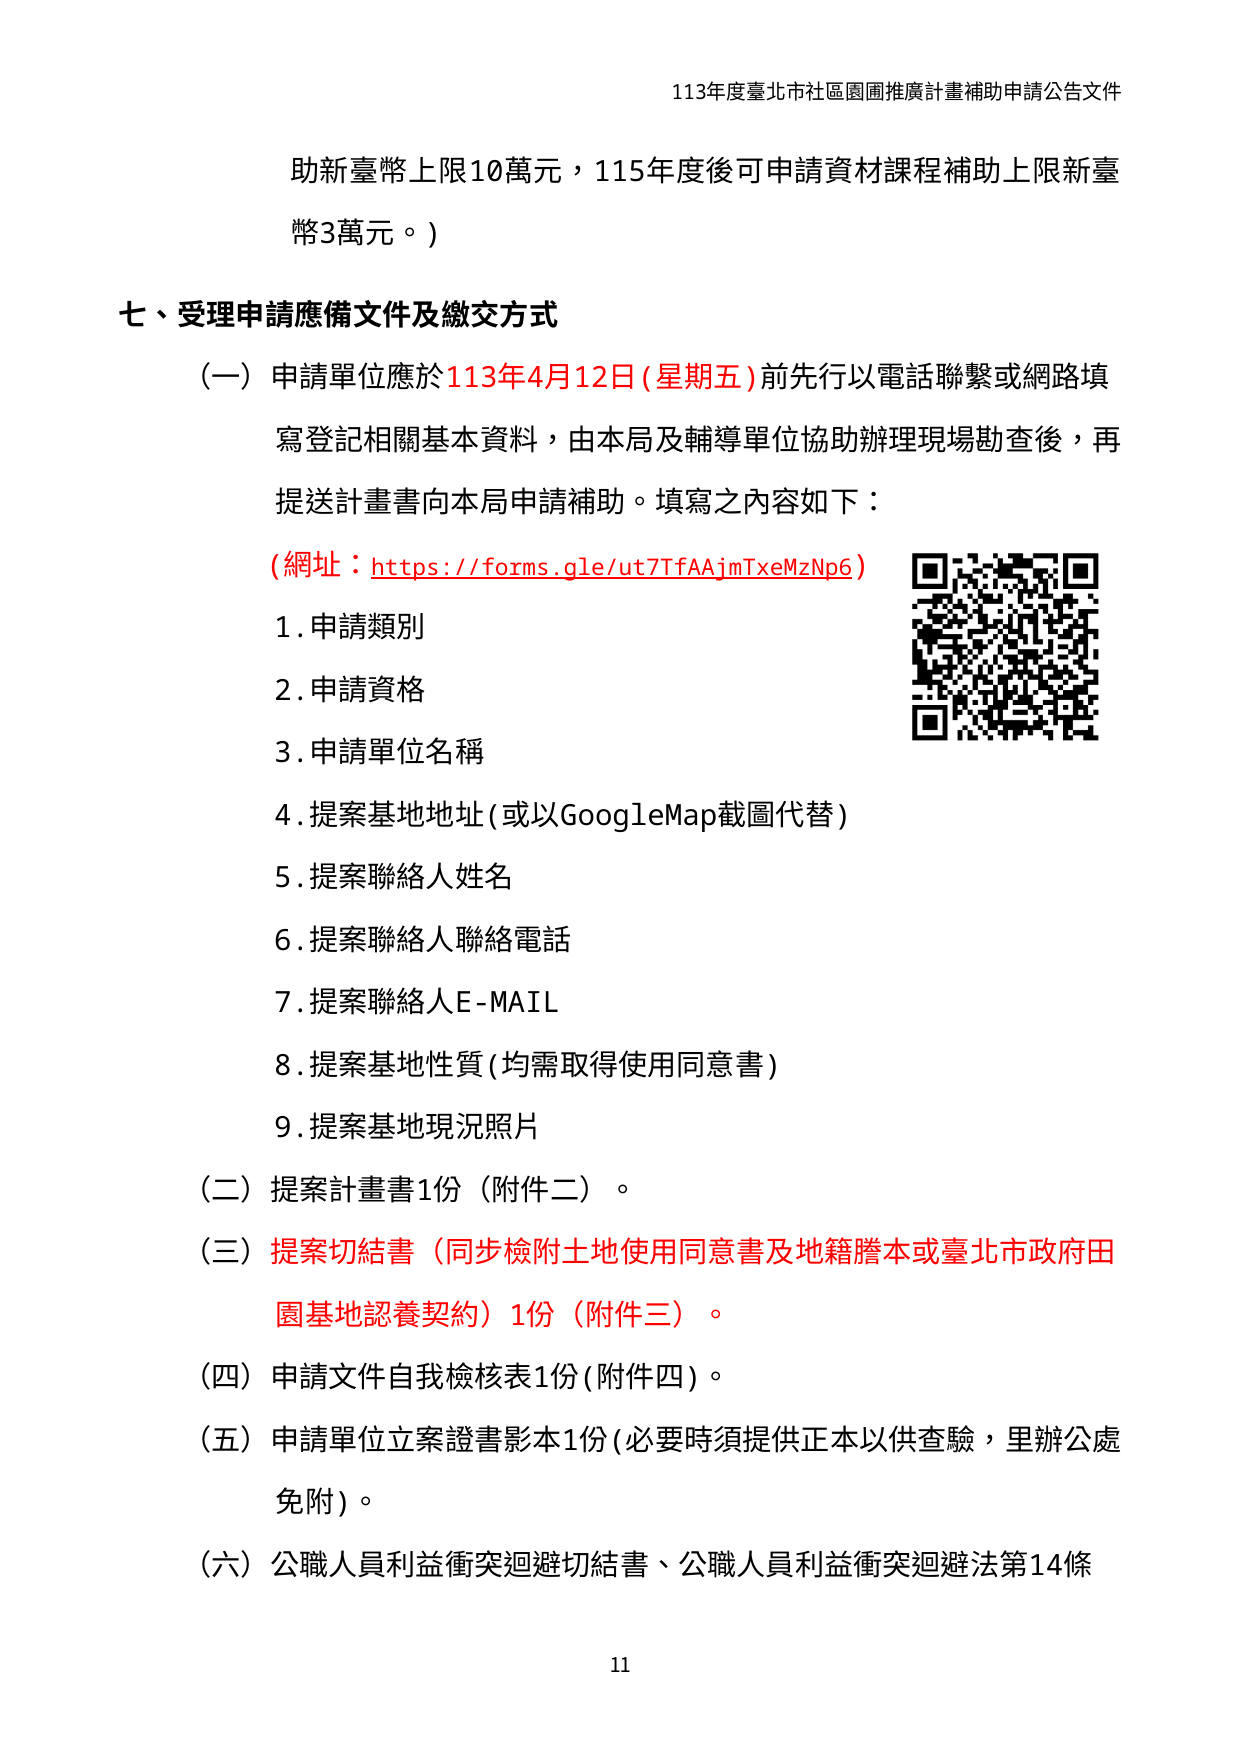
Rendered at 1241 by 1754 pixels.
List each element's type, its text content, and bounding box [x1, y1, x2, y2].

text (網址：https://forms.gle/ut7TfAAjmTxeMzNp6) [266, 521, 1122, 583]
text 七、受理申請應備文件及繳交方式 [118, 271, 1122, 333]
text [1103, 583, 1122, 646]
text 1.申請類別 [274, 583, 907, 646]
text 2.申請資格 [274, 646, 907, 708]
text 5.提案聯絡人姓名 [274, 833, 1122, 896]
text （五）申請單位立案證書影本1份(必要時須提供正本以供查驗，里辦公處免附)。 [182, 1396, 1122, 1521]
text 6.提案聯絡人聯絡電話 [274, 896, 1122, 958]
text 3.申請單位名稱 [274, 708, 1122, 771]
text （三）提案切結書（同步檢附土地使用同意書及地籍謄本或臺北市政府田園基地認養契約）1份（附件三）。 [182, 1208, 1122, 1333]
text （一）申請單位應於113年4月12日(星期五)前先行以電話聯繫或網路填寫登記相關基本資料，由本局及輔導單位協助辦理現場勘查後，再提送計畫書向本局申請補助。填寫之內容如下： [182, 333, 1122, 521]
text 7.提案聯絡人E-MAIL [274, 958, 1122, 1021]
text 助新臺幣上限10萬元，115年度後可申請資材課程補助上限新臺幣3萬元。) [274, 127, 1122, 252]
text [1103, 646, 1122, 708]
text （四）申請文件自我檢核表1份(附件四)。 [182, 1333, 1122, 1396]
text （二）提案計畫書1份（附件二）。 [182, 1146, 1122, 1208]
text 9.提案基地現況照片 [274, 1083, 1122, 1146]
text 8.提案基地性質(均需取得使用同意書) [274, 1021, 1122, 1083]
text 4.提案基地地址(或以GoogleMap截圖代替) [274, 771, 1122, 833]
text （六）公職人員利益衝突迴避切結書、公職人員利益衝突迴避法第14條 [182, 1521, 1122, 1583]
